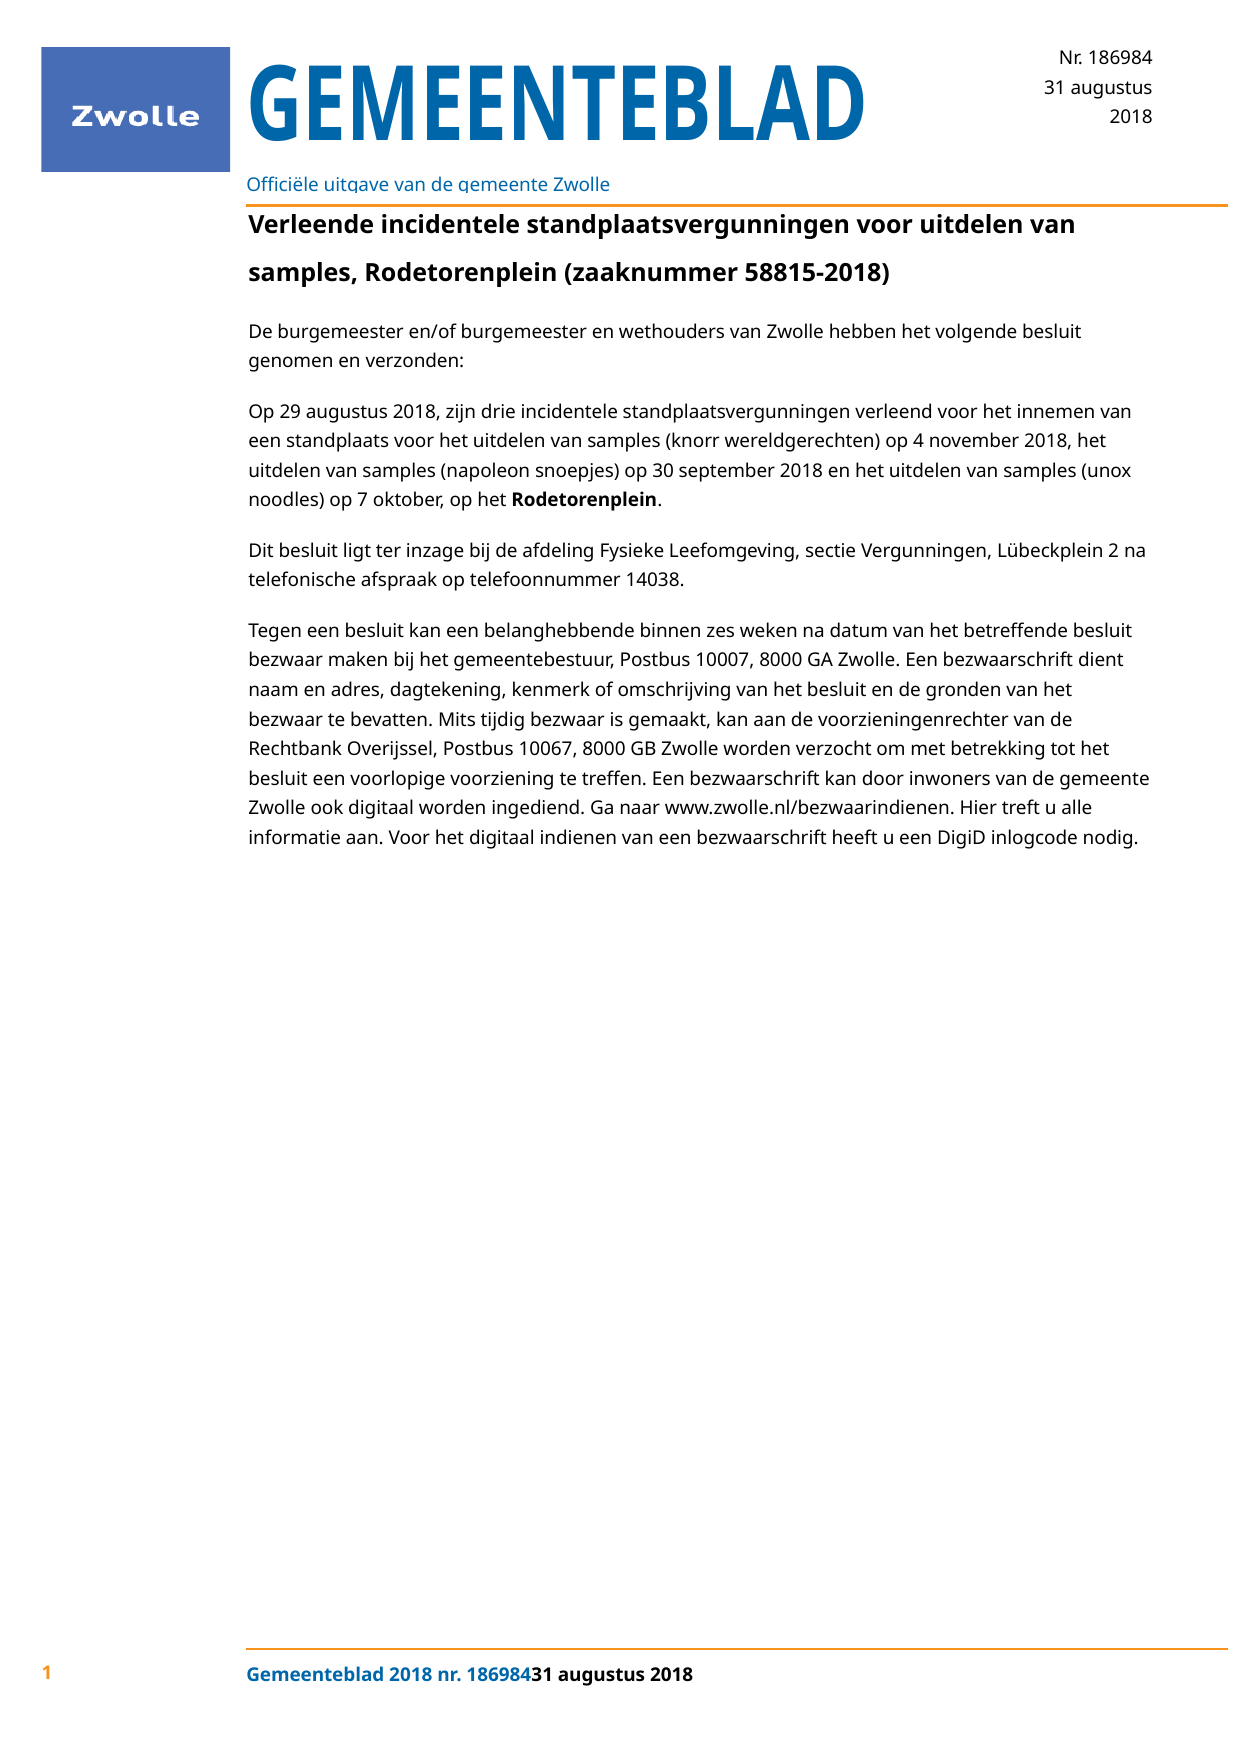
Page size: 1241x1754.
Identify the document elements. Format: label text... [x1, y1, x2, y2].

text Dit besluit ligt ter inzage bij de afdeling Fysieke Leefomgeving, sectie Vergunningen, Lübeckplein 2 na telefonische afspraak op telefoonnummer 14038. [248, 537, 1152, 592]
text Verleende incidentele standplaatsvergunningen voor uitdelen van samples, Rodetorenplein (zaaknummer 58815-2018) [248, 207, 1152, 288]
text Tegen een besluit kan een belanghebbende binnen zes weken na datum van het betreffende besluit bezwaar maken bij het gemeentebestuur, Postbus 10007, 8000 GA Zwolle. Een bezwaarschrift dient naam en adres, dagtekening, kenmerk of omschrijving van het besluit en de gronden van het bezwaar te bevatten. Mits tijdig bezwaar is gemaakt, kan aan de voorzieningenrechter van de Rechtbank Overijssel, Postbus 10067, 8000 GB Zwolle worden verzocht om met betrekking tot het besluit een voorlopige voorziening te treffen. Een bezwaarschrift kan door inwoners van de gemeente Zwolle ook digitaal worden ingediend. Ga naar www.zwolle.nl/bezwaarindienen. Hier treft u alle informatie aan. Voor het digitaal indienen van een bezwaarschrift heeft u een DigiD inlogcode nodig. [248, 617, 1152, 850]
picture [41, 47, 231, 172]
text De burgemeester en/of burgemeester en wethouders van Zwolle hebben het volgende besluit genomen en verzonden: [248, 318, 1152, 373]
text Op 29 augustus 2018, zijn drie incidentele standplaatsvergunningen verleend voor het innemen van een standplaats voor het uitdelen van samples (knorr wereldgerechten) op 4 november 2018, het uitdelen van samples (napoleon snoepjes) op 30 september 2018 en het uitdelen van samples (unox noodles) op 7 oktober, op het Rodetorenplein. [248, 398, 1152, 512]
